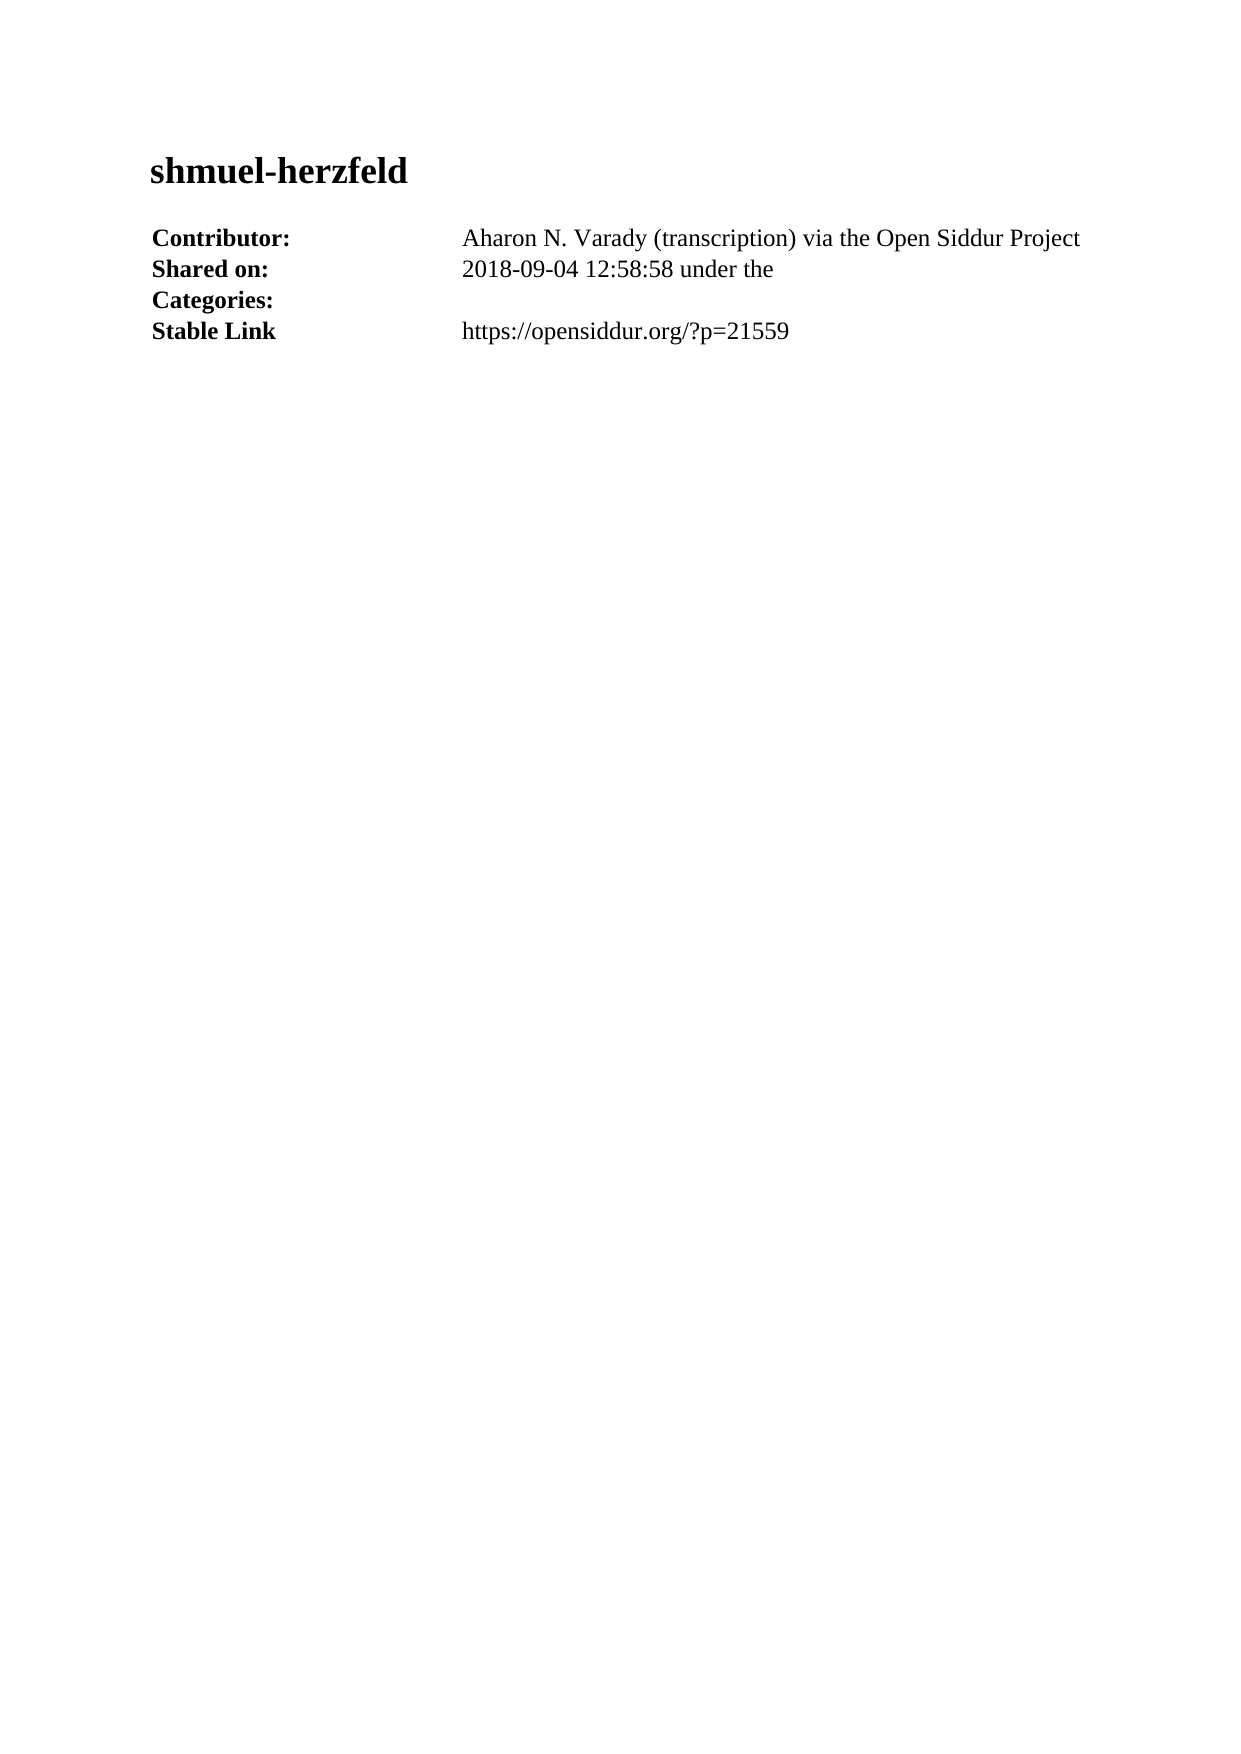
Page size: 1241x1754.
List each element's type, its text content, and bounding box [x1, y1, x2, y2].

subtitle shmuel-herzfeld [150, 150, 1090, 192]
table_cell [460, 284, 1090, 315]
table_header Contributor: [150, 223, 460, 253]
table_cell https://opensiddur.org/?p=21559 [460, 315, 1090, 346]
table_cell Categories: [150, 284, 460, 315]
table_header Aharon N. Varady (transcription) via the Open Siddur Project [460, 223, 1090, 253]
table_cell Shared on: [150, 254, 460, 284]
table_cell Stable Link [150, 315, 460, 346]
table_cell 2018-09-04 12:58:58 under the [460, 254, 1090, 284]
